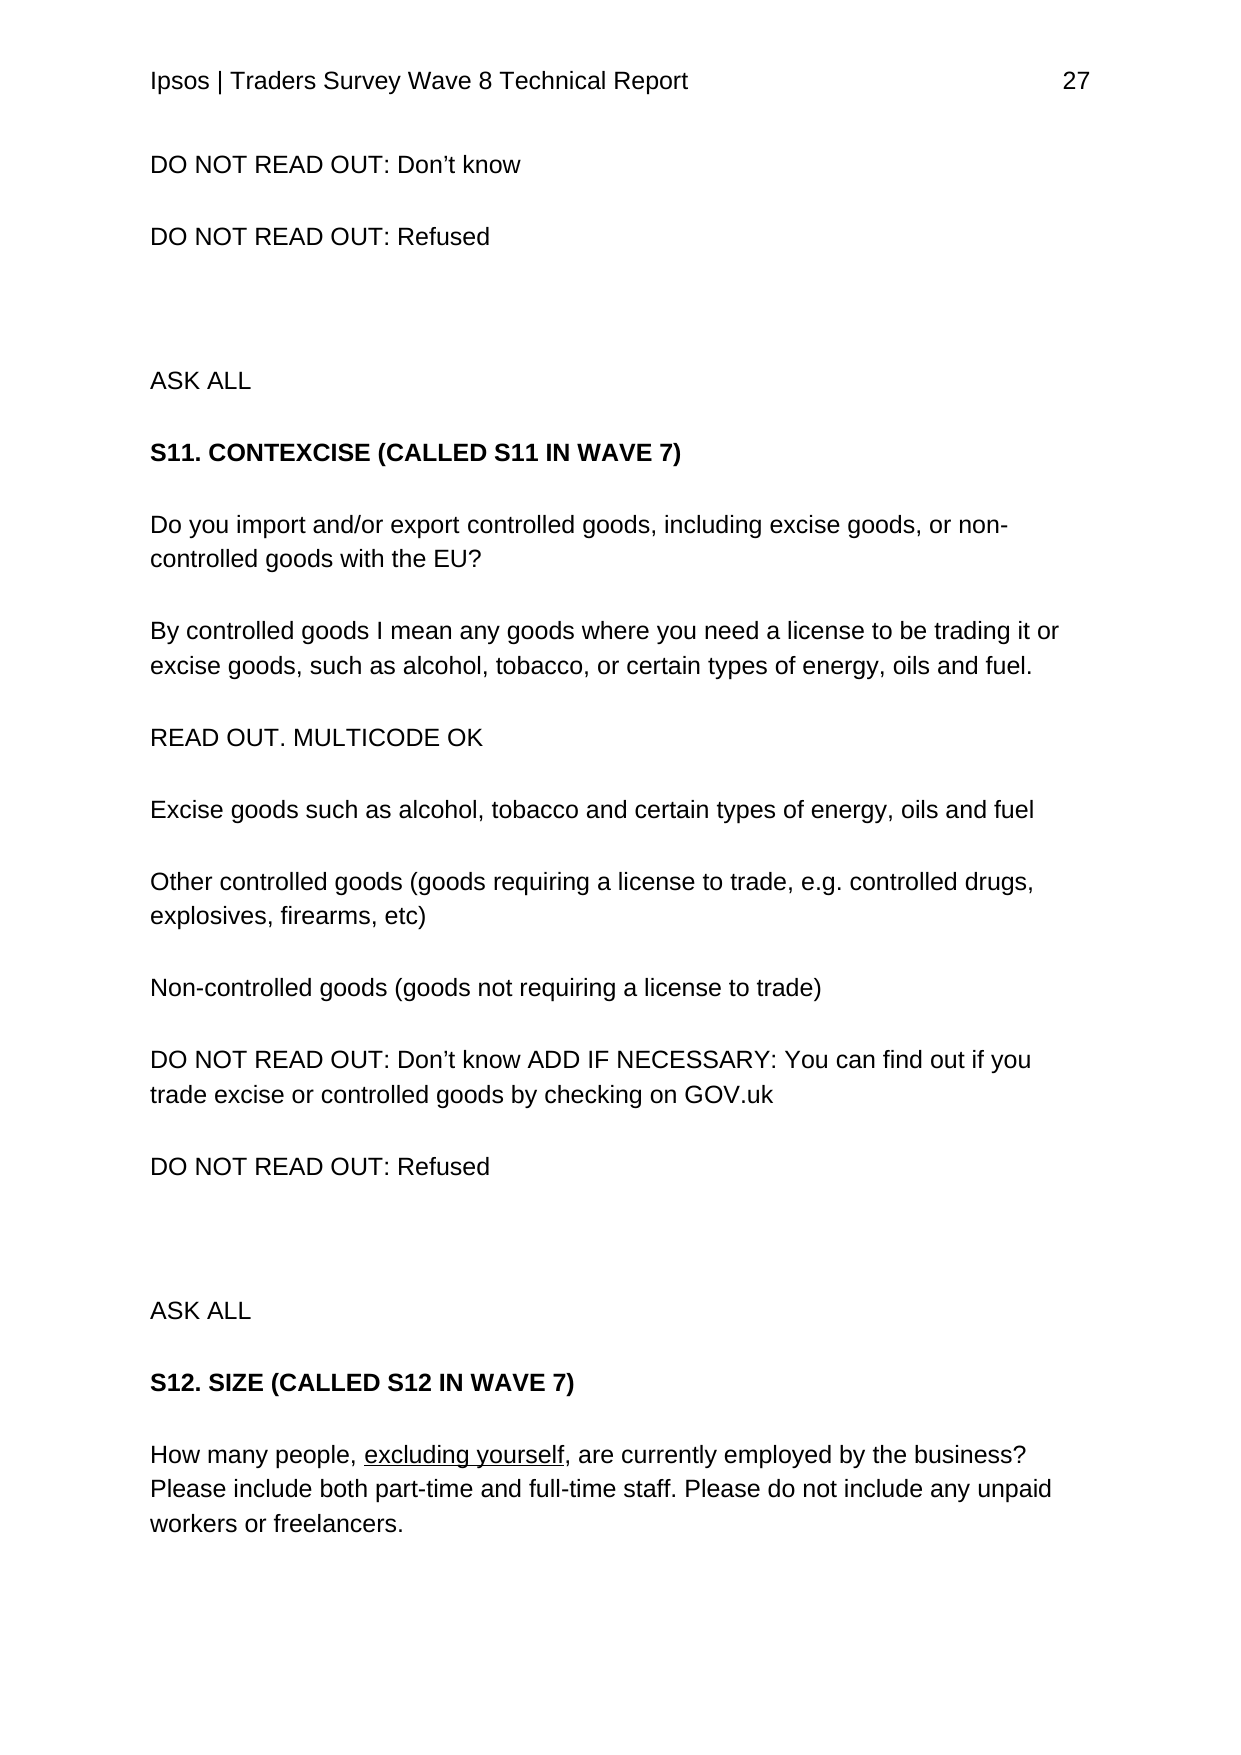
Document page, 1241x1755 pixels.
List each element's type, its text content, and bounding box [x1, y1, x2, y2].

text READ OUT. MULTICODE OK [150, 723, 1090, 752]
text ASK ALL [150, 1296, 1090, 1324]
text DO NOT READ OUT: Refused [150, 222, 1090, 251]
text Do you import and/or export controlled goods, including excise goods, or non-controlled goods with the EU? [150, 510, 1090, 573]
text S12. SIZE (CALLED S12 IN WAVE 7) [150, 1368, 1090, 1396]
text By controlled goods I mean any goods where you need a license to be trading it or excise goods, such as alcohol, tobacco, or certain types of energy, oils and fuel. [150, 616, 1090, 679]
text How many people, excluding yourself, are currently employed by the business? Please include both part-time and full-time staff. Please do not include any unpaid workers or freelancers. [150, 1439, 1090, 1537]
text ASK ALL [150, 366, 1090, 395]
text DO NOT READ OUT: Don’t know [150, 150, 1090, 179]
text S11. CONTEXCISE (CALLED S11 IN WAVE 7) [150, 438, 1090, 467]
text Non-controlled goods (goods not requiring a license to trade) [150, 973, 1090, 1002]
text Excise goods such as alcohol, tobacco and certain types of energy, oils and fuel [150, 795, 1090, 823]
text DO NOT READ OUT: Don’t know ADD IF NECESSARY: You can find out if you trade excise or controlled goods by checking on GOV.uk [150, 1045, 1090, 1108]
text DO NOT READ OUT: Refused [150, 1152, 1090, 1180]
text Other controlled goods (goods requiring a license to trade, e.g. controlled drugs, explosives, firearms, etc) [150, 867, 1090, 930]
